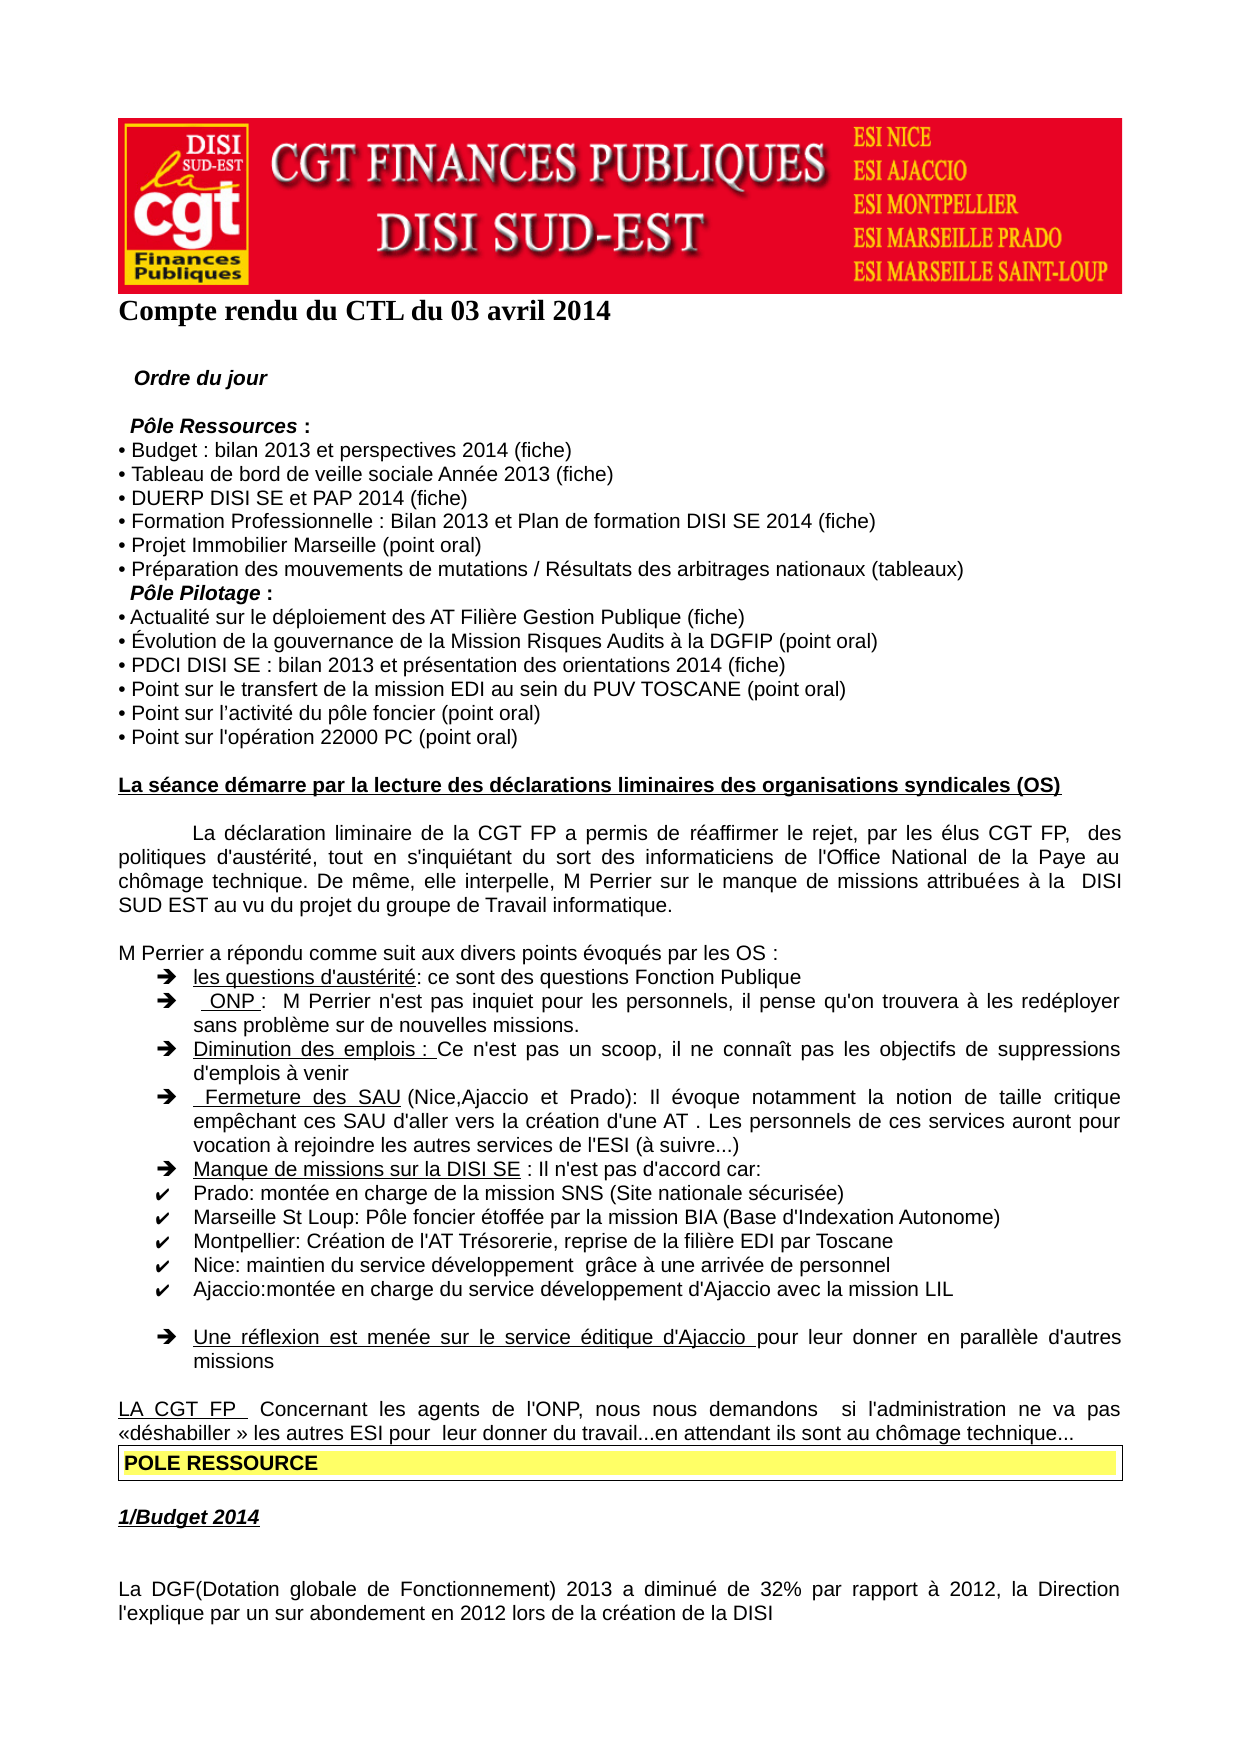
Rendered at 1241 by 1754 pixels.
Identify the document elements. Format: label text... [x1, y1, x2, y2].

text • Budget : bilan 2013 et perspectives 2014 (fiche) [118, 437, 1122, 461]
text • Formation Professionnelle : Bilan 2013 et Plan de formation DISI SE 2014 (fiche) [118, 509, 1122, 533]
list Une réflexion est menée sur le service éditique d'Ajaccio pour leur donner en parallèle d'autres missions [156, 1325, 1122, 1373]
list les questions d'austérité: ce sont des questions Fonction Publique [156, 964, 1122, 989]
text Pôle Ressources : [118, 413, 1122, 437]
text • Tableau de bord de veille sociale Année 2013 (fiche) [118, 461, 1122, 485]
text La séance démarre par la lecture des déclarations liminaires des organisations syndicales (OS) [118, 773, 1122, 797]
text • PDCI DISI SE : bilan 2013 et présentation des orientations 2014 (fiche) [118, 653, 1122, 677]
list Prado: montée en charge de la mission SNS (Site nationale sécurisée) [156, 1181, 1122, 1205]
text • Actualité sur le déploiement des AT Filière Gestion Publique (fiche) [118, 605, 1122, 629]
text La déclaration liminaire de la CGT FP a permis de réaffirmer le rejet, par les élus CGT FP, des politiques d'austérité, tout en s'inquiétant du sort des informaticiens de l'Office National de la Paye au chômage technique. De même, elle interpelle, M Perrier sur le manque de missions attribuées à la DISI SUD EST au vu du projet du groupe de Travail informatique. [118, 821, 1122, 917]
text LA CGT FP Concernant les agents de l'ONP, nous nous demandons si l'administration ne va pas «déshabiller » les autres ESI pour leur donner du travail...en attendant ils sont au chômage technique... [118, 1397, 1122, 1445]
list Marseille St Loup: Pôle foncier étoffée par la mission BIA (Base d'Indexation Autonome) [156, 1205, 1122, 1229]
text • Évolution de la gouvernance de la Mission Risques Audits à la DGFIP (point oral) [118, 629, 1122, 653]
text Compte rendu du CTL du 03 avril 2014 [118, 294, 1122, 327]
text • Point sur l'opération 22000 PC (point oral) [118, 725, 1122, 749]
text Ordre du jour [134, 366, 1121, 389]
list Diminution des emplois : Ce n'est pas un scoop, il ne connaît pas les objectifs de suppressions d'emplois à venir [156, 1037, 1122, 1085]
text Pôle Pilotage : [118, 581, 1122, 605]
text • Préparation des mouvements de mutations / Résultats des arbitrages nationaux (tableaux) [118, 557, 1122, 581]
text 1/Budget 2014 [118, 1504, 1122, 1528]
text M Perrier a répondu comme suit aux divers points évoqués par les OS : [118, 941, 1122, 964]
list Nice: maintien du service développement grâce à une arrivée de personnel [156, 1253, 1122, 1277]
text • Point sur le transfert de la mission EDI au sein du PUV TOSCANE (point oral) [118, 677, 1122, 701]
text La DGF(Dotation globale de Fonctionnement) 2013 a diminué de 32% par rapport à 2012, la Direction l'explique par un sur abondement en 2012 lors de la création de la DISI [118, 1576, 1122, 1624]
list Manque de missions sur la DISI SE : Il n'est pas d'accord car: [156, 1157, 1122, 1181]
list Fermeture des SAU (Nice,Ajaccio et Prado): Il évoque notamment la notion de taille critique empêchant ces SAU d'aller vers la création d'une AT . Les personnels de ces services auront pour vocation à rejoindre les autres services de l'ESI (à suivre...) [156, 1085, 1122, 1157]
text • Projet Immobilier Marseille (point oral) [118, 533, 1122, 557]
table_header POLE RESSOURCE [119, 1446, 1122, 1480]
text • Point sur l’activité du pôle foncier (point oral) [118, 701, 1122, 725]
list Ajaccio:montée en charge du service développement d'Ajaccio avec la mission LIL [156, 1277, 1122, 1301]
list ONP : M Perrier n'est pas inquiet pour les personnels, il pense qu'on trouvera à les redéployer sans problème sur de nouvelles missions. [156, 989, 1122, 1037]
text • DUERP DISI SE et PAP 2014 (fiche) [118, 485, 1122, 509]
list Montpellier: Création de l'AT Trésorerie, reprise de la filière EDI par Toscane [156, 1229, 1122, 1253]
